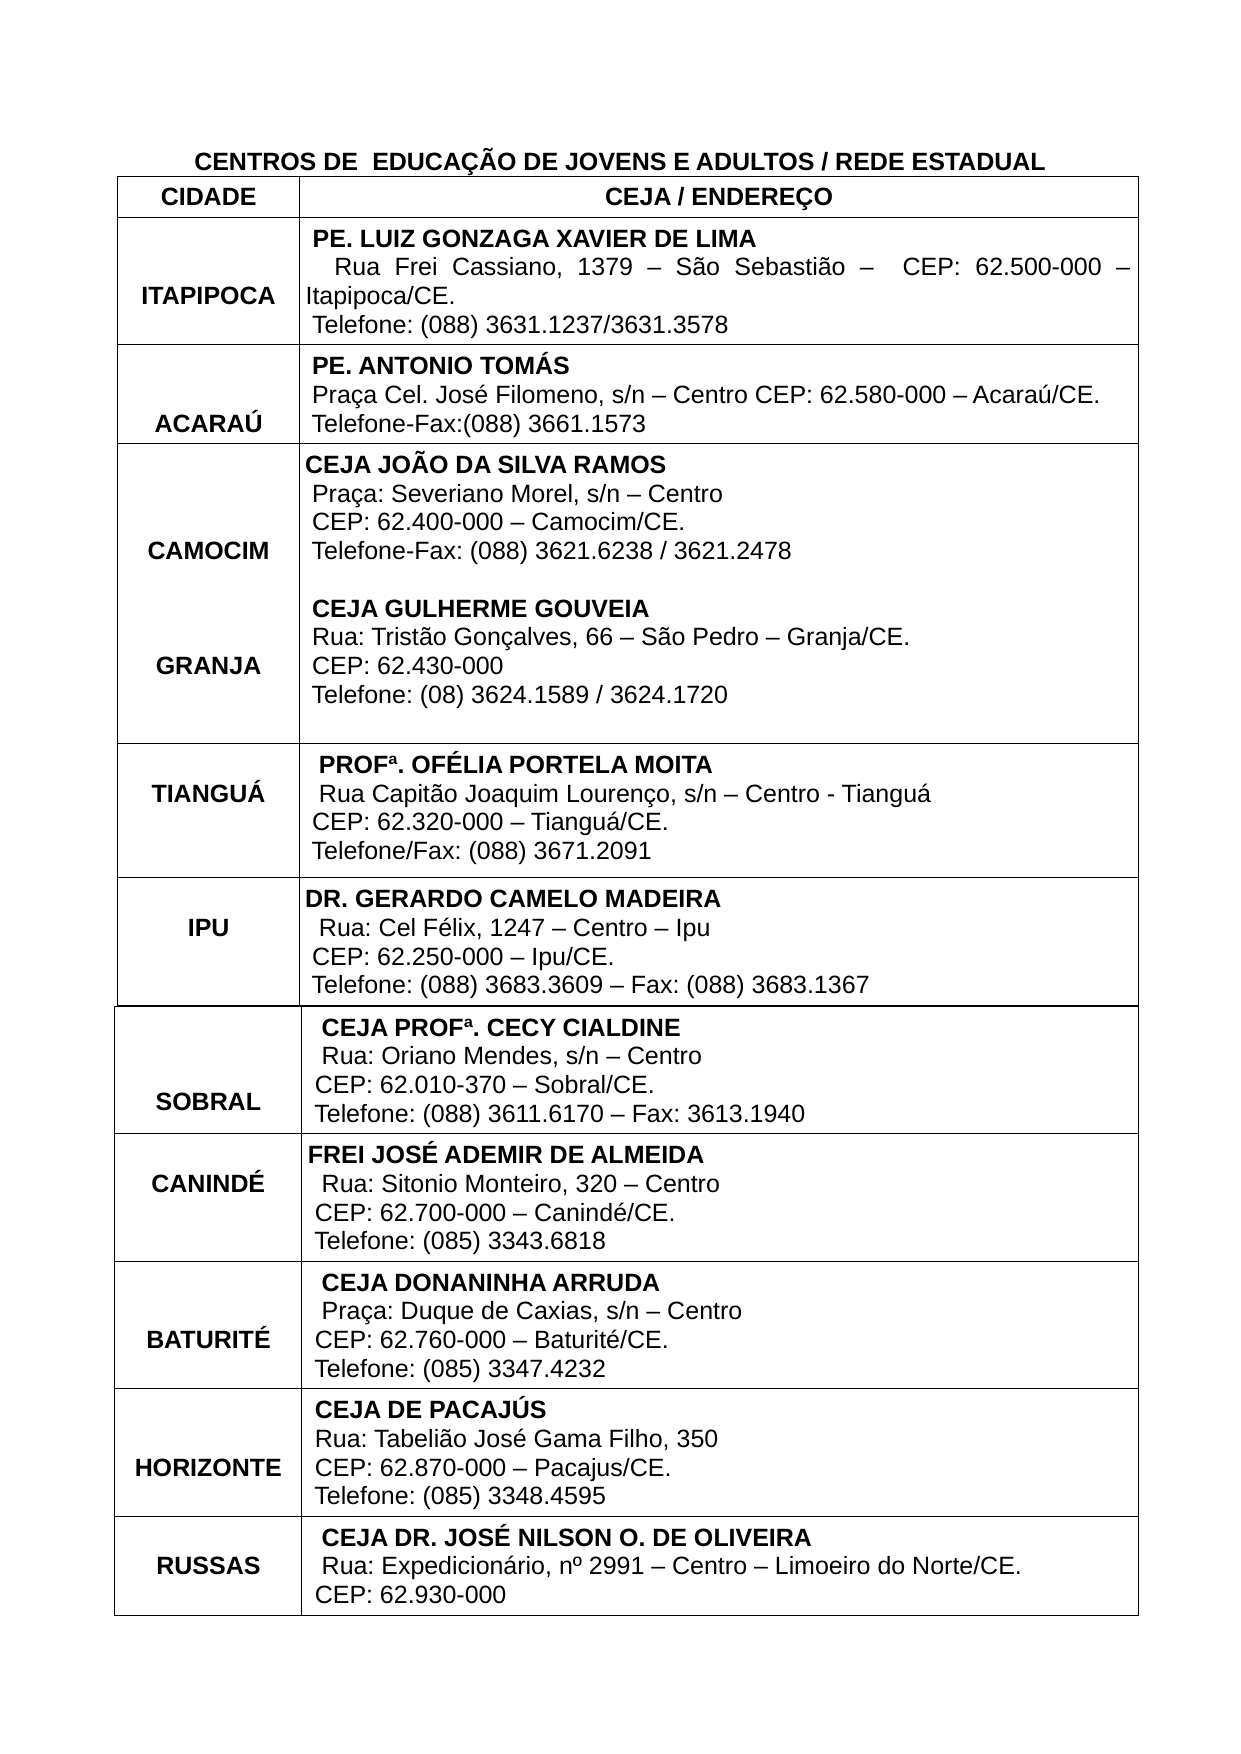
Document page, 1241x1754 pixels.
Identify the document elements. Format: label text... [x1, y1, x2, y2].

table_cell BATURITÉ [115, 1262, 301, 1388]
text CENTROS DE EDUCAÇÃO DE JOVENS E ADULTOS / REDE ESTADUAL [118, 147, 1122, 176]
table_cell PROFª. OFÉLIA PORTELA MOITA Rua Capitão Joaquim Lourenço, s/n – Centro - Tianguá CEP: 62.320-000 – Tianguá/CE. Telefone/Fax: (088) 3671.2091 [300, 744, 1138, 877]
table_cell FREI JOSÉ ADEMIR DE ALMEIDA Rua: Sitonio Monteiro, 320 – Centro CEP: 62.700-000 – Canindé/CE. Telefone: (085) 3343.6818 [302, 1134, 1138, 1261]
table_cell CEJA DR. JOSÉ NILSON O. DE OLIVEIRA Rua: Expedicionário, nº 2991 – Centro – Limoeiro do Norte/CE. CEP: 62.930-000 [302, 1517, 1138, 1614]
table_cell PE. ANTONIO TOMÁS Praça Cel. José Filomeno, s/n – Centro CEP: 62.580-000 – Acaraú/CE. Telefone-Fax:(088) 3661.1573 [300, 345, 1138, 443]
table_header CIDADE [118, 177, 299, 217]
table_cell TIANGUÁ [118, 744, 299, 877]
table_cell ITAPIPOCA [118, 218, 299, 344]
table_cell CEJA DE PACAJÚS Rua: Tabelião José Gama Filho, 350 CEP: 62.870-000 – Pacajus/CE. Telefone: (085) 3348.4595 [302, 1389, 1138, 1516]
table_cell CANINDÉ [115, 1134, 301, 1261]
table_cell RUSSAS [115, 1517, 301, 1614]
table_cell CAMOCIM GRANJA [118, 444, 299, 743]
table_cell DR. GERARDO CAMELO MADEIRA Rua: Cel Félix, 1247 – Centro – Ipu CEP: 62.250-000 – Ipu/CE. Telefone: (088) 3683.3609 – Fax: (088) 3683.1367 [300, 878, 1138, 1005]
table_cell CEJA DONANINHA ARRUDA Praça: Duque de Caxias, s/n – Centro CEP: 62.760-000 – Baturité/CE. Telefone: (085) 3347.4232 [302, 1262, 1138, 1388]
table_header SOBRAL [115, 1007, 301, 1133]
table_cell CEJA JOÃO DA SILVA RAMOS Praça: Severiano Morel, s/n – Centro CEP: 62.400-000 – Camocim/CE. Telefone-Fax: (088) 3621.6238 / 3621.2478 CEJA GULHERME GOUVEIA Rua: Tristão Gonçalves, 66 – São Pedro – Granja/CE. CEP: 62.430-000 Telefone: (08) 3624.1589 / 3624.1720 [300, 444, 1138, 743]
table_cell ACARAÚ [118, 345, 299, 443]
table_header CEJA PROFª. CECY CIALDINE Rua: Oriano Mendes, s/n – Centro CEP: 62.010-370 – Sobral/CE. Telefone: (088) 3611.6170 – Fax: 3613.1940 [302, 1007, 1138, 1133]
table_header CEJA / ENDEREÇO [300, 177, 1138, 217]
table_cell PE. LUIZ GONZAGA XAVIER DE LIMA Rua Frei Cassiano, 1379 – São Sebastião – CEP: 62.500-000 – Itapipoca/CE. Telefone: (088) 3631.1237/3631.3578 [300, 218, 1138, 344]
table_cell IPU [118, 878, 299, 1005]
table_cell HORIZONTE [115, 1389, 301, 1516]
